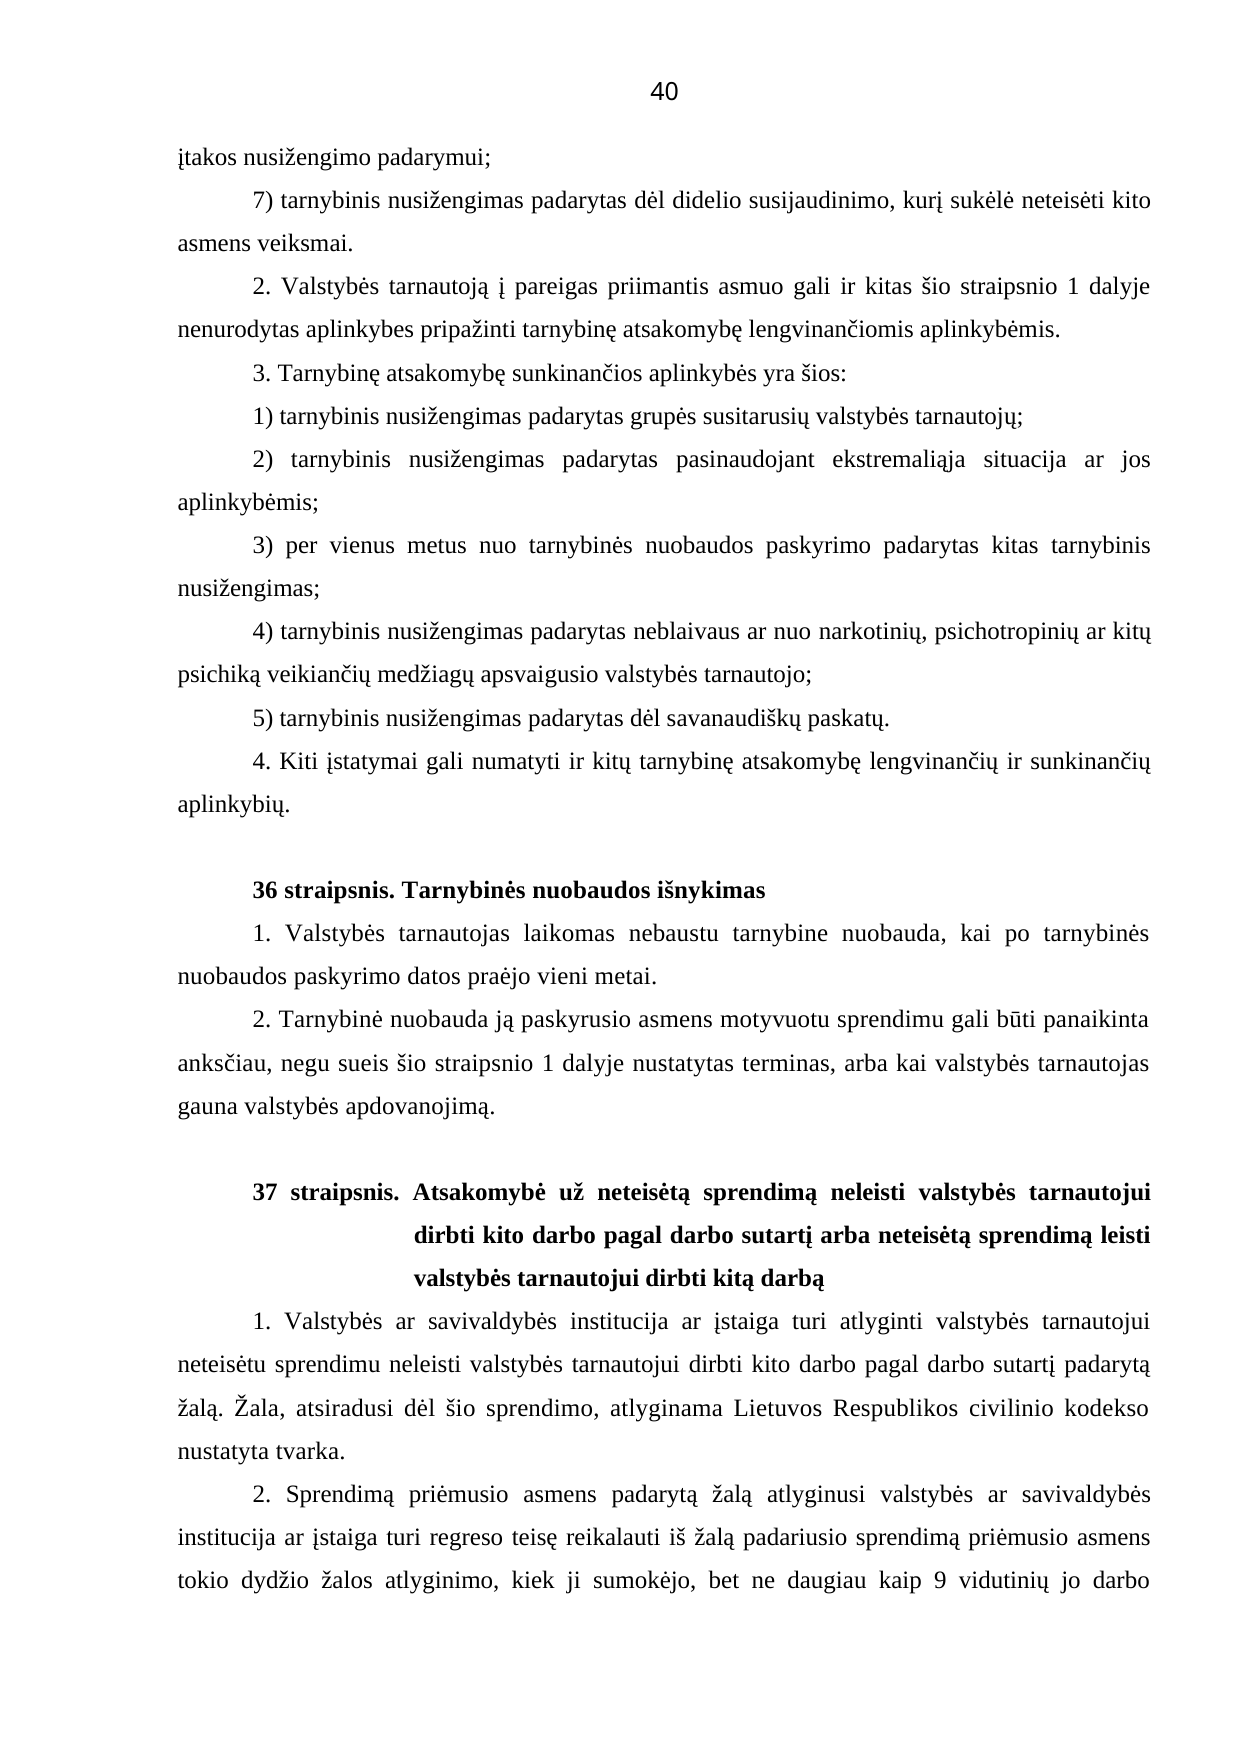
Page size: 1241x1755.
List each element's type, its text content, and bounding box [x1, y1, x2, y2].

text 2. Valstybės tarnautoją į pareigas priimantis asmuo gali ir kitas šio straipsnio 1 dalyje nenurodytas aplinkybes pripažinti tarnybinę atsakomybę lengvinančiomis aplinkybėmis. [177, 271, 1152, 343]
text 2. Tarnybinė nuobauda ją paskyrusio asmens motyvuotu sprendimu gali būti panaikinta anksčiau, negu sueis šio straipsnio 1 dalyje nustatytas terminas, arba kai valstybės tarnautojas gauna valstybės apdovanojimą. [177, 1004, 1152, 1119]
text įtakos nusižengimo padarymui; [177, 142, 1152, 171]
text 36 straipsnis. Tarnybinės nuobaudos išnykimas [177, 875, 1152, 904]
text 2) tarnybinis nusižengimas padarytas pasinaudojant ekstremaliąja situacija ar jos aplinkybėmis; [177, 444, 1152, 516]
text 1. Valstybės ar savivaldybės institucija ar įstaiga turi atlyginti valstybės tarnautojui neteisėtu sprendimu neleisti valstybės tarnautojui dirbti kito darbo pagal darbo sutartį padarytą žalą. Žala, atsiradusi dėl šio sprendimo, atlyginama Lietuvos Respublikos civilinio kodekso nustatyta tvarka. [177, 1306, 1152, 1464]
text 1) tarnybinis nusižengimas padarytas grupės susitarusių valstybės tarnautojų; [177, 401, 1152, 429]
text 5) tarnybinis nusižengimas padarytas dėl savanaudiškų paskatų. [177, 703, 1152, 731]
text 1. Valstybės tarnautojas laikomas nebaustu tarnybine nuobauda, kai po tarnybinės nuobaudos paskyrimo datos praėjo vieni metai. [177, 918, 1152, 990]
text 7) tarnybinis nusižengimas padarytas dėl didelio susijaudinimo, kurį sukėlė neteisėti kito asmens veiksmai. [177, 185, 1152, 257]
text 37 straipsnis. Atsakomybė už neteisėtą sprendimą neleisti valstybės tarnautojui dirbti kito darbo pagal darbo sutartį arba neteisėtą sprendimą leisti valstybės tarnautojui dirbti kitą darbą [252, 1177, 1152, 1292]
text 3. Tarnybinę atsakomybę sunkinančios aplinkybės yra šios: [177, 358, 1152, 386]
text 2. Sprendimą priėmusio asmens padarytą žalą atlyginusi valstybės ar savivaldybės institucija ar įstaiga turi regreso teisę reikalauti iš žalą padariusio sprendimą priėmusio asmens tokio dydžio žalos atlyginimo, kiek ji sumokėjo, bet ne daugiau kaip 9 vidutinių jo darbo [177, 1479, 1152, 1594]
text 4. Kiti įstatymai gali numatyti ir kitų tarnybinę atsakomybę lengvinančių ir sunkinančių aplinkybių. [177, 746, 1152, 818]
text 4) tarnybinis nusižengimas padarytas neblaivaus ar nuo narkotinių, psichotropinių ar kitų psichiką veikiančių medžiagų apsvaigusio valstybės tarnautojo; [177, 616, 1152, 688]
text 3) per vienus metus nuo tarnybinės nuobaudos paskyrimo padarytas kitas tarnybinis nusižengimas; [177, 530, 1152, 602]
